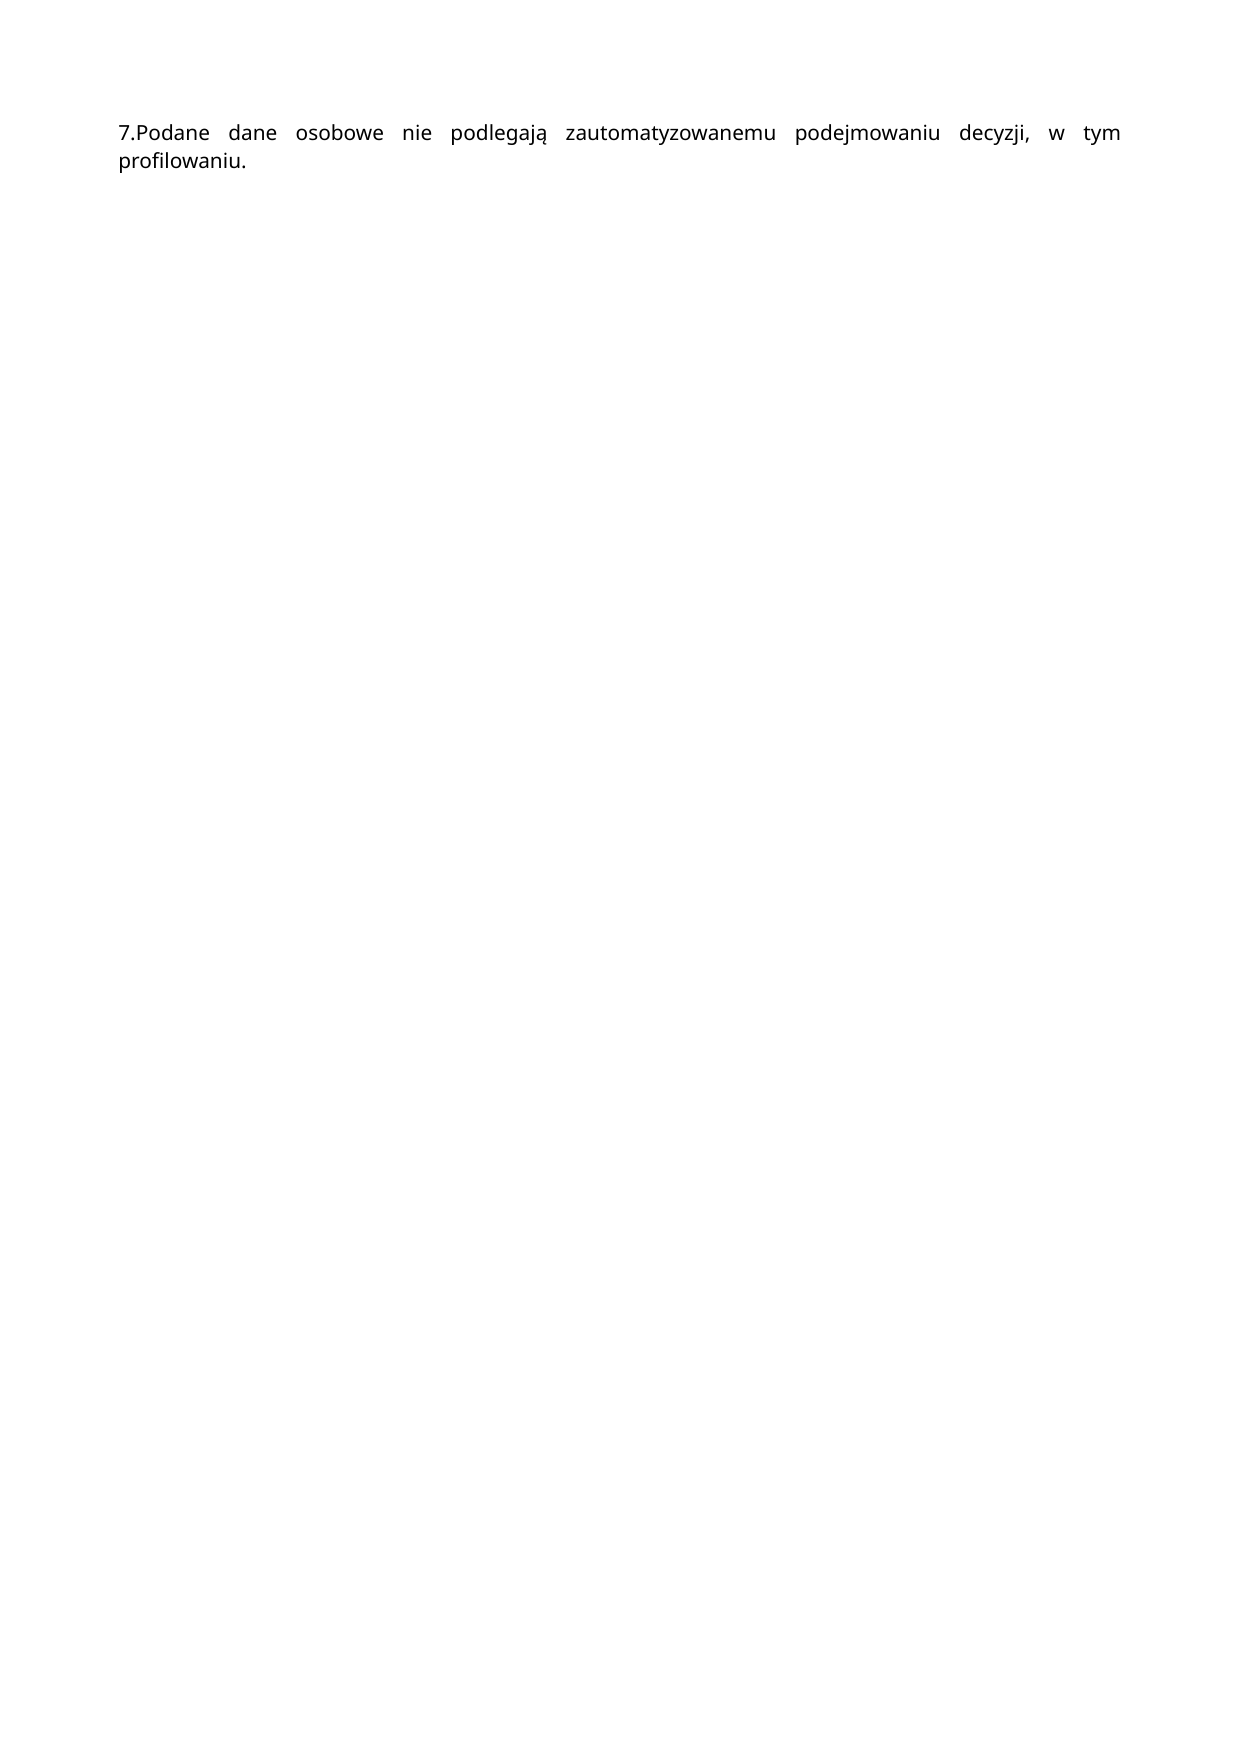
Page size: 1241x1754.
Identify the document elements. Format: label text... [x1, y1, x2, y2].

text 7.Podane dane osobowe nie podlegają zautomatyzowanemu podejmowaniu decyzji, w tym profilowaniu. [118, 118, 1122, 175]
